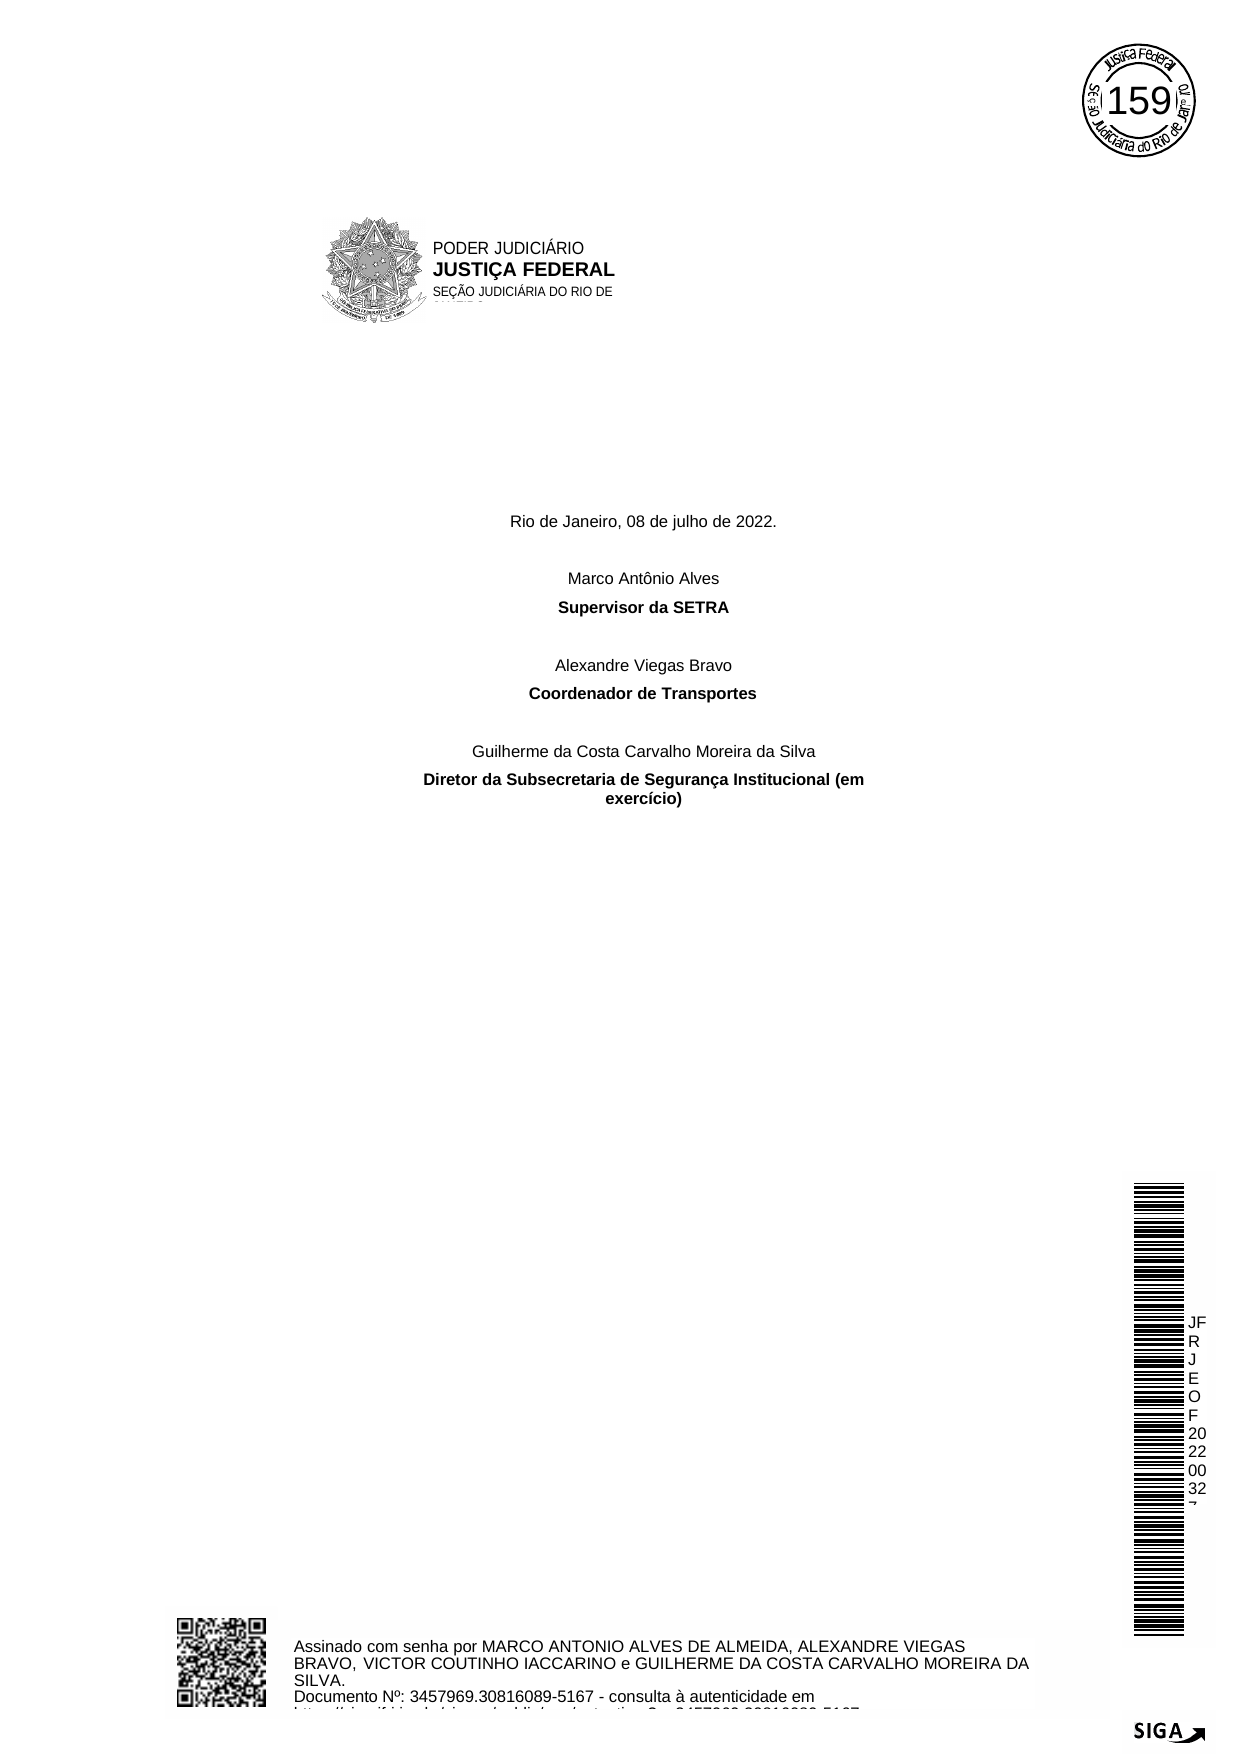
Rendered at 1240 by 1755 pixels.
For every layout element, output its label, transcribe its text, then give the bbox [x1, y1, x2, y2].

text Guilherme da Costa Carvalho Moreira da Silva [383, 741, 904, 761]
text ç [1088, 98, 1099, 106]
text Alexandre Viegas Bravo [383, 655, 904, 674]
text Diretor da Subsecretaria de Segurança Institucional (em exercício) [383, 770, 904, 808]
text JFRJEOF202200327V01 [1188, 1314, 1207, 1504]
text Marco Antônio Alves [383, 569, 904, 588]
text Rio de Janeiro, 08 de julho de 2022. [383, 512, 904, 531]
text e [1180, 95, 1193, 105]
text Coordenador de Transportes [471, 684, 1239, 703]
text Supervisor da SETRA [383, 598, 904, 617]
